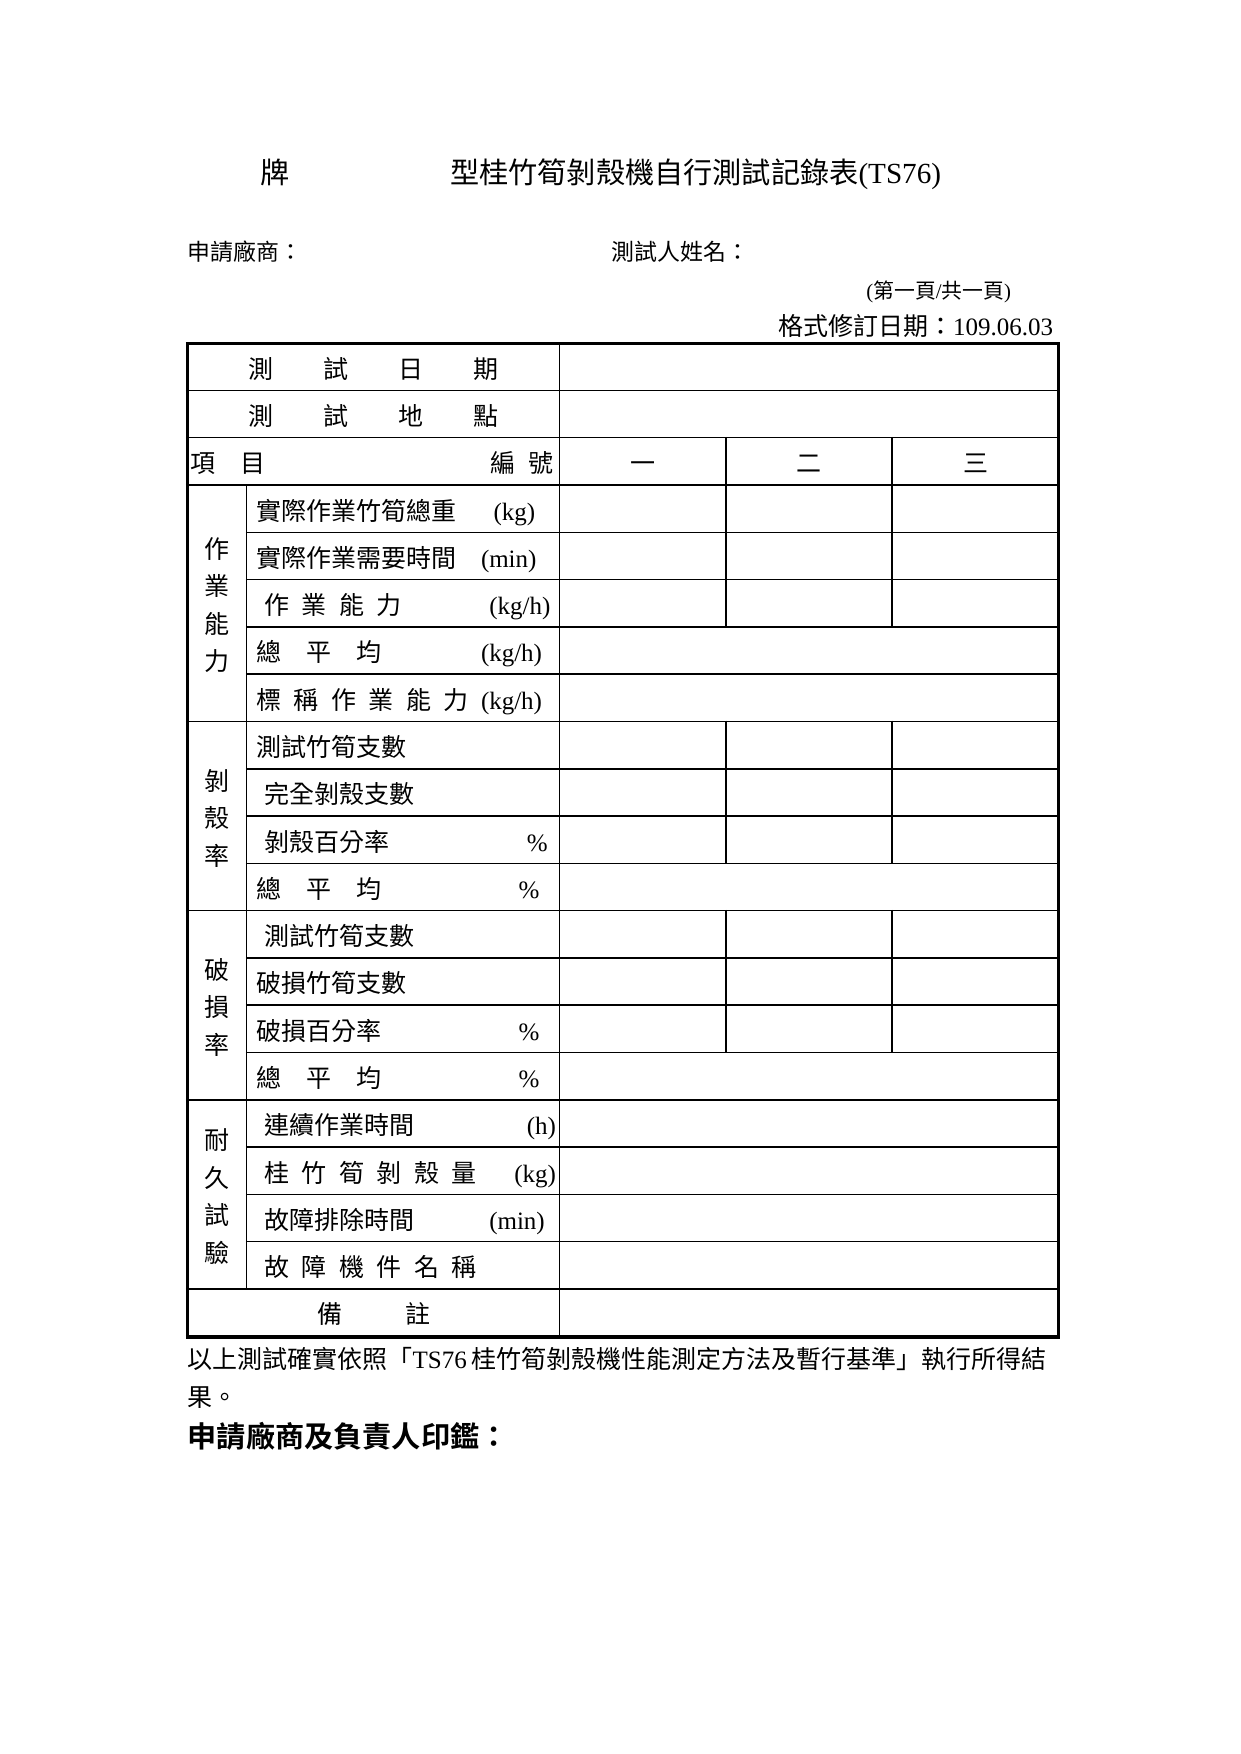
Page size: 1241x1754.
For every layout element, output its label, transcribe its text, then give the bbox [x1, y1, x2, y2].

table_cell [560, 911, 725, 957]
table_cell [893, 580, 1057, 626]
table_cell [560, 1148, 1057, 1193]
table_cell [560, 1195, 1057, 1241]
table_cell 標 稱 作 業 能 力 (kg/h) [247, 675, 559, 721]
table_cell 破損百分率 % [247, 1006, 559, 1052]
table_cell 測試竹筍支數 [247, 911, 559, 957]
table_cell [560, 959, 725, 1004]
table_cell [560, 864, 1057, 910]
table_cell [560, 628, 1057, 673]
table_cell [727, 533, 891, 579]
table_cell [893, 486, 1057, 531]
table_cell [560, 1290, 1057, 1335]
table_cell [727, 817, 891, 862]
table_cell [727, 486, 891, 531]
table_cell [560, 770, 725, 815]
text 牌 型桂竹筍剝殼機自行測試記錄表(TS76) [187, 150, 1053, 192]
table_cell [560, 675, 1057, 721]
table_cell 二 [727, 438, 891, 484]
table_cell 耐 久 試 驗 [189, 1101, 246, 1288]
table_cell [560, 1053, 1057, 1099]
table_cell 實際作業竹筍總重 (kg) [247, 486, 559, 531]
table_cell [560, 1242, 1057, 1288]
table_cell [560, 1101, 1057, 1146]
table_cell 破損竹筍支數 [247, 959, 559, 1004]
table_cell 三 [893, 438, 1057, 484]
table_cell [893, 959, 1057, 1004]
text 申請廠商及負責人印鑑： [187, 1413, 1053, 1456]
table_cell 總 平 均 (kg/h) [247, 628, 559, 673]
table_cell 故障排除時間 (min) [247, 1195, 559, 1241]
table_cell 連續作業時間 (h) [247, 1101, 559, 1146]
table_cell [893, 817, 1057, 862]
table_cell [727, 580, 891, 626]
table_cell [560, 486, 725, 531]
table_cell 總 平 均 % [247, 864, 559, 910]
table_cell 備 註 [189, 1290, 559, 1335]
table_cell 測 試 地 點 [189, 391, 559, 437]
text (第一頁/共一頁) [187, 267, 1053, 305]
table_cell 完全剝殼支數 [247, 770, 559, 815]
table_cell 剝殼百分率 % [247, 817, 559, 862]
table_cell 測試竹筍支數 [247, 722, 559, 768]
text 格式修訂日期：109.06.03 [187, 305, 1053, 342]
table_cell [560, 580, 725, 626]
table_cell 一 [560, 438, 725, 484]
text 以上測試確實依照「TS76桂竹筍剝殼機性能測定方法及暫行基準」執行所得結果。 [187, 1339, 1053, 1413]
table_cell 桂 竹 筍 剝 殼 量 (kg) [247, 1148, 559, 1193]
table_cell [560, 1006, 725, 1052]
table_cell [560, 722, 725, 768]
table_cell [560, 533, 725, 579]
table_cell 實際作業需要時間 (min) [247, 533, 559, 579]
table_cell [893, 722, 1057, 768]
table_header 測 試 日 期 [189, 345, 559, 389]
table_cell 破 損 率 [189, 911, 246, 1099]
table_cell 項 目 編 號 [189, 438, 559, 484]
table_cell [560, 817, 725, 862]
table_header [560, 345, 1057, 389]
table_cell [727, 770, 891, 815]
table_cell 總 平 均 % [247, 1053, 559, 1099]
table_cell 作 業 能 力 (kg/h) [247, 580, 559, 626]
table_cell [560, 391, 1057, 437]
table_cell [727, 911, 891, 957]
table_cell [727, 722, 891, 768]
table_cell 剝 殼 率 [189, 722, 246, 910]
table_cell [893, 533, 1057, 579]
table_cell 作 業 能 力 [189, 486, 246, 721]
table_cell 故 障 機 件 名 稱 [247, 1242, 559, 1288]
text 申請廠商： 測試人姓名： [187, 230, 1053, 267]
table_cell [893, 911, 1057, 957]
table_cell [727, 1006, 891, 1052]
table_cell [893, 770, 1057, 815]
table_cell [893, 1006, 1057, 1052]
table_cell [727, 959, 891, 1004]
